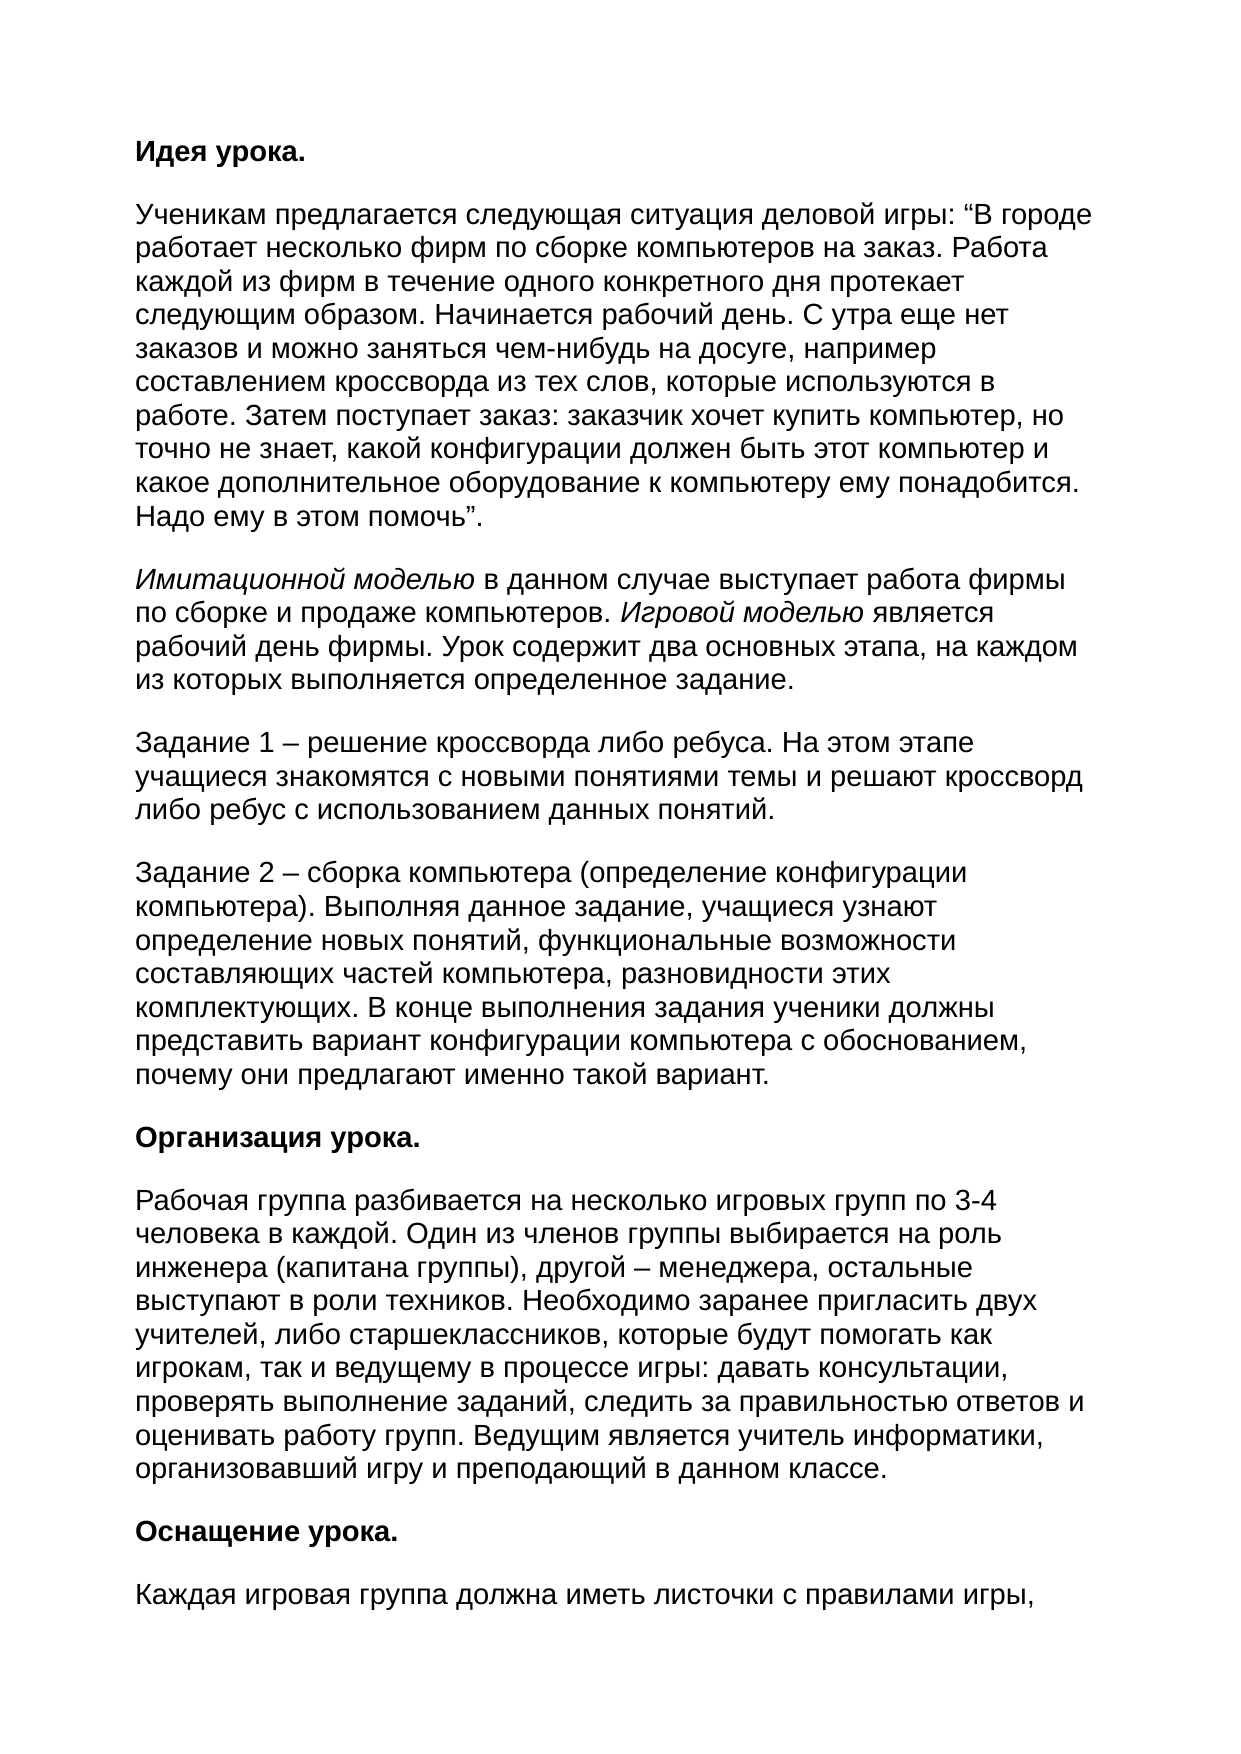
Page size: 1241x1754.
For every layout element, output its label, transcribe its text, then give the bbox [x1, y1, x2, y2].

table_header МОУ-СОШ с. Калининское Марксовского района Саратовской области» ДОКЛАД «Деловая игра как один из видов игровой технологии» Подготовила учитель математики 1 категории Горохова Алевтина Алексеевна Дата ________2011 2011-2012 учебный год ДОКЛАД «Деловая игра как один из видов игровой технологии» Ведущей и общей формой школьного обучения и воспитания, центральным компонентом всей деятельности учителя является урок. Именно на уроке происходит координация и интеграция всех усилий учителя. Урок является живой клеточкой учебно-воспитательного процесса, все самое важное и самое главное для школьника совершается на уроке. С урока начинается учебно-воспитательный процесс, уроком он и заканчивается. Каждый новый урок – это ступенька нового знания и развития ученика, новый вклад в формирование его умственной и моральной культуры. Множество уроков не имеют достаточного воспитательного и развивающего воздействия на учащихся. Успех в большей степени зависит от развития теории урока, от разработки и научного обоснования взаимосвязи элементов урока, его структуры, схемы подготовки и т.д. Конечный результат урока складывается из двух составляющих: деятельности учителя и деятельности учащихся на уроке. Рассматривать в отрыве одно от другого нельзя, ибо второе есть результат качества первого. Развитие личности не может происходить вне развития ее активности – познавательной, коммуникативной деятельности [1]. Одним из дидактических средств, направленных на развитие активности учащихся и обеспечивающих их включенность в межличностное общение и заинтересованность в результатах образовательного процесса, являются ролевые и деловые игры. Сущность дидактической игры заключается в передаче учащимся некоторых функций (контрольной, информационной, организационной, оценивающей), традиционно выполняемых учителем. Такая организация учебного процесса очень вариативна и поэтому в зависимости от возраста, специфики учебного предмета, подготовленности учащихся, может осуществляться в различных формах (так, например, весь класс может делиться на несколько взаимодействующих ролевых групп или отдельные учащиеся наделяются индивидуальными ролями). Важно, чтобы учитель при организации и анализе проведения игры обращал внимание не на качество исполнения той или иной роли учащимися, а на степень включенности их в игру, активность, проявляемую инициативу и способность к импровизации, на возможность проигрывания (стало, быть, освоения) учащимися различных ролей и разнообразных видов деятельности. Одной из разновидностей ролевой игры является деловая игра – условное воспроизведение, имитация, моделирование некоторой реальной деятельности, которую совместно осваивают участники игры. При этом каждый ученик решает свою отдельную задачу в соответствии со своей ролью и функцией. В совместной деятельности у учащихся развиваются и навыки сотрудничества [2]. Игра лишь тогда вызывает интерес и активность учащихся, когда в ней имеется элемент неожиданности. Конечно, при этом следует оптимально дозировать элементы повторения и неожиданности, импровизации, с тем, чтобы обеспечивать развивающий эффект игры, динамику освоения конкретных способов действий [1]. В настоящее время существует значительное количество различных видов, определений и классификаций деловых игр. Деловая игра – это воспроизведение деятельности руководителей и кадров управления, игровое моделирование систем управления. В ходе деловой игры появляется возможность не только производится деятельность специалистов, но и выявляются проблемы и причины их появления, разрабатываются варианты решения проблем и т.д. Суть деловой игры заключается в творческой деятельности участников, которым нужно отыскать проблему и способы ее решения. В зависимости от функций деловые игры делят на три группы: Учебные (применяются при обучении руководителей и специалистов для развития у них навыков и умений по практическому использованию теоретических знаний в своей практической деятельности). Производственные (отработка системы управления на предприятии, выработка механизмов внедрения инноваций, прогнозирование дальнейшего развития предприятия и др.). Исследовательские (используются при проверке гипотез, новых принципов организации работы, внедрения новых технологий и др.). Ряд нововведений не внедряется на предприятии только потому, что у его работников недостаточен уровень ЗУН, отсутствует видимая потребность в его внедрении и недостаточная психологическая подготовка к восприятию и реализации нововведений [3]. Каждый участник деловой игры выступает в рамках той должности, которую он выполняет в структуре управления. Одно из требований деловых игр – имитирование наиболее характерных элементов деятельности человека, их максимальное приближение к реальности. Это требует учета специфики и условий деятельности конкретного предприятия. Проспект деловой игры должен быть представлен в следующем виде: название игры, учебные цели, состав участников, исходная информация, методические рекомендации и порядок проведения деловой игры, подведение итогов деловой игры. Достоинством деловых игр является то, что они позволяют: рассмотреть определенную проблему в условиях значительного сокращения времени (сжатие процесса); освоить слушателями навыки выявления, анализа и решения конкретных производственных проблем; работы групповым методом при подготовке и принятии управленческих решений; ориентации в нестандартных ситуациях; концентрировать внимание слушателей на главных аспектах проблемы и устанавливать причинно-следственные связи; развивать взаимопонимание между участниками игры. Недостатки деловых игр: относительная сложность подготовки; отсутствие формализованных критериев, позволяющих сделать более объективную оценку и сравнить с реальной действительностью ожидаемый результат; отсутствие четкого алгоритма проведения игры. Содержание деловой игры определяют участники игры. Условия проведения деловых игр: внимательность; включенность в игру; сопричастность, уважение точки зрения других; масштабность (без учета жестких рамок существующих законов); самовыражение. Перед игрой следует уточнить некоторые терминологические понятия: Задача – поставленная цель, которую необходимо достигнуть Проблема – сложный теоретический или практический вопрос, требующий изучения и разрешения. Можно рассматривать проблему как противоречие между старыми и новыми знаниями, требованиями и т.д. [4]. При проведении деловой игры необходимо установить регламент (времени должно хватить на решение проблемы). Задача педагога: довести до сознания участников игры основные положения и выводы, дать четкое заключение, чего удалось добиться участникам игры. Незавершенность игры обесценивает всю работу по ее проведению. Есть деловые игры, в которых участники делятся не на команды, а распределяют роли: директор, начальник планового отдела, начальники цехов и т.д. Т.е. в таких играх определяется состав действующих лиц, и устанавливаются их задачи. Дискуссия идет с учетом определенных ролей. Сам ход игры почти ничем не отличается от предыдущей, только выступление участников игры будет соответствовать выполняемой роли. Структура деловой игры. Раздаточные материалы к деловой игре. Описание деловой игры Методические рекомендации для участника деловой игры Справочные материалы и таблицы, необходимые для обработки информации и подготовки соответствующего решения. Исходная информация может быть дана как на занятии, так и заранее. Лучше заранее, т.к. не затрачивается время на ознакомление с информацией. Педагог должен объяснить особенности игры, порядок проведения и обсуждения, объяснить критерии оценки результатов деловой игры, т.к. в ходе работы в малых группах игра носит состязательный характер. Непредсказуемость деловой игры делает ее специфической формой познавательной деятельности. Технология игровой деятельности представляет собой определенную последовательность действий, операций педагога по отбору, разработке, подготовке игр, включению детей в игровую деятельность, осуществлению самой игры, подведению ее итогов. В процессе игры учащийся осваивает опыт жизни и социальные отношения, развивается личность в целом. Деловые игры используют в том случае, когда необходимо донести до детей процессы функционирования каких-либо систем. Уроки чаще всего носят иллюстративный характер, а в игре ученик становится лично причастным к функционированию изучаемой системы, получает возможность “прожить” некоторое время в “реальных” жизненных условиях. Преимущество деловой игры в том, что она не подменяет традиционные методы обучения, а рационально их дополняет, позволяя более эффективно решать поставленные задачи. Литература Якимнская И.С. Принцип активности педагогической психологии // Вопросы психологии.- 1989. № 6. Крюкова Е.А. Игра в системе личностно-развивающих технологий // Герялт (Просвещение). – 1998. - №1. Аникеева Н.П. Воспитание игрой: Кн. Для учителя.- М.: Новосибирск, 1994.- 144с. Арутюнов Ю.С. Методологические вопросы деловых игр // Применение активных методов обучения: Тез. Докл.научно-техн. Школы-семинара.- Л., 1987.- С.85 Польщикова О.Н. Деловая игра на уроке информатики. .// Информатика и образование., - 2003 -№3. Урок - деловая игра “Сборка компьютера” Тема урока: Основные устройства компьютера. Тип урока: обобщение и систематизация знаний и способов деятельности. Форма проведения: деловая игра. Цели урока: образовательные: в игровой форме организовать деятельность учащихся по обобщению и систематизации знаний по теме: “Основные устройства компьютера”, функции основных устройств и информационное взаимодействие; развивающие: создать условия для развития у школьников умение формулировать проблемы, предлагать пути их решения; создать условия для развития умения формулировать собственную точку зрения, высказывать и аргументировать ее; развивать способность к анализу и обобщению, самоконтролю и самооценке; воспитательные: содействовать развитию умения общаться между собой; помочь учащимся осознать ценность совместной деятельности. Идея урока. Ученикам предлагается следующая ситуация деловой игры: “В городе работает несколько фирм по сборке компьютеров на заказ. Работа каждой из фирм в течение одного конкретного дня протекает следующим образом. Начинается рабочий день. С утра еще нет заказов и можно заняться чем-нибудь на досуге, например составлением кроссворда из тех слов, которые используются в работе. Затем поступает заказ: заказчик хочет купить компьютер, но точно не знает, какой конфигурации должен быть этот компьютер и какое дополнительное оборудование к компьютеру ему понадобится. Надо ему в этом помочь”. Имитационной моделью в данном случае выступает работа фирмы по сборке и продаже компьютеров. Игровой моделью является рабочий день фирмы. Урок содержит два основных этапа, на каждом из которых выполняется определенное задание. Задание 1 – решение кроссворда либо ребуса. На этом этапе учащиеся знакомятся с новыми понятиями темы и решают кроссворд либо ребус с использованием данных понятий. Задание 2 – сборка компьютера (определение конфигурации компьютера). Выполняя данное задание, учащиеся узнают определение новых понятий, функциональные возможности составляющих частей компьютера, разновидности этих комплектующих. В конце выполнения задания ученики должны представить вариант конфигурации компьютера с обоснованием, почему они предлагают именно такой вариант. Организация урока. Рабочая группа разбивается на несколько игровых групп по 3-4 человека в каждой. Один из членов группы выбирается на роль инженера (капитана группы), другой – менеджера, остальные выступают в роли техников. Необходимо заранее пригласить двух учителей, либо старшеклассников, которые будут помогать как игрокам, так и ведущему в процессе игры: давать консультации, проверять выполнение заданий, следить за правильностью ответов и оценивать работу групп. Ведущим является учитель информатики, организовавший игру и преподающий в данном классе. Оснащение урока. Каждая игровая группа должна иметь листочки с правилами игры, системой оценивания, карточки с кроссвордами и ребусами, карточки с изображениями комплектующих и периферийных устройств, учебник, прайс-лист, памятку по ведению беседы с заказчиком. Эксперты должны иметь листочки с правилами игры, системой оценивания, памятку по ведению беседы с работниками фирмы. Прайс-лист можно взять в любом магазине компьютерной техники. Правила игры. Игра проходит в форме соревнования между игровыми группами, задача которых – набрать максимальное количество баллов, которые начисляются за правильно выполненные задания и тактичное поведение во время игры. Игроки могут обращаться за консультацией к экспертам. Ведущий может влиять на ход игры, участвовать в дискуссии, подавая реплики и задавая вопросы. Роль учителя в игре должна быть минимальной. В хорошо подготовленной деловой игре учитель в основном действует до начала игры. Чем меньше он вмешивается в процесс игры, тем больше в ней элементов саморегулирования и взаимоконтроля учащихся, тем выше обучающая ценность игры. По окончании игры подсчитываются общие баллы, набранные группами за всю игру, и за определенную сумму баллов (которую устанавливается ведущий) каждый игрок получает положительную оценку. Система оценивания. Правильность выполнения заданий оценивается по следующим критериям: Задание 1: правильность; аккуратность; Задание 2: ориентация в материале; культура речи; краткость; логичность и убедительность; выделение существенного; умение заинтересовать слушателей. Максимальное количество баллов за выполнение каждого из заданий – 5 баллов. Поведение участников игры оценивается по следующим критериям: взаимопомощь в группе; умение общаться с коллегами; умение организовать работу в группе; умение уложиться во времени при решении задач; умение слушать выступление своего докладчика и докладчика другой группы. Количество баллов, которое начисляется за тактичное поведение во время игры, - 5, и еще несколько баллов могут быть добавлены на усмотрение ведущего и экспертов. За нарушение дисциплины взимаются штрафы: каждое замечание ведущего или эксперта-консультанта – 1 балл; несоблюдение правил игры – 2 балла; грубое нарушение – до 5 баллов. План урока. Подготовительный этап – 2 мин. Решение кроссворда – 10 мин. Сборка компьютера – 30 мин.(для каждой группы: подготовка сборки компьютера – 10 мин, разговор с заказчиком – 10 мин). Подведение итогов урока – 3 мин. В зависимости от уровня подготовки учащихся и наличия времени игра может быть упрощена, а также сокращена по длительности. Ход урока. Участники занимают места в зависимости от распределенных ранее ролей: игровые группы, эксперты-консультанты, ведущий. Ведущий сообщает участникам дидактическую цель игры. Ведущий. Каждая из ваших групп организовала общество с ограниченной ответственностью. Дайте, пожалуйста название своему предприятию. Ребята придумывают названия своих фирм-команд. Ведущий. У вас начинается первый рабочий день. Пока заказы не поступили, можно провести свободное время с пользой - попробовать решить кроссворд из компьютерных терминов. 2. Решение кроссворда. Команды получают листы с кроссвордами. По истечении времени, отведенного на выполнение данного задания, ведущий сообщает о завершении этапа. Свои решения команды передают экспертам, которые во время выполнения игроками задания следующего этапа проверяют и оценивают работу каждой из команд. 3. Сборка компьютера. Ведущий. В вашу фирму поступил заказ. Заказчик просит вас собрать для него компьютер, но точно не знает, какой конфигурации должен быть этот компьютер и какое дополнительное оборудование ему понадобиться. Этот компьютер заказчик хочет использовать как для работы, так и для игр. Он может заплатить 80000 тенге (это задание для 1-й команды, для других команд это может быть, например, 850000, 90000 тенге). Ваша задача: помочь заказчику в определении конфигурации компьютера, т.е. помочь ему определить мощность компьютера, объем жесткого диска, оперативной памяти, видеокарты, тип и размер монитора, тип принтера, наличие колонок, вид мыши и клавиатуры, сканера и т.п. Условия выполнения заказа следующие: с одной стороны, заказчик не должен приобрести ненужную вещь, т.е. если работник фирмы считает, что сам заказчик выбрал какой-то предмет, который ему на самом деле не пригодится, то работник должен толково и убедительно это доказать; с другой стороны, надо столь же толково и убедительно доказать заказчику, что ему потребуется именно такой-то предмет. Каждая команда получает несколько картинок с изображением комплектующих и периферийных устройств. Игроки должны подготовиться к тому, чтобы вразумительно рассказать о том, что изображено на каждой картинке, является ли изображенный предмет необходимым для работы компьютера, представить его функциональные возможности и разновидности. Далее команды предлагают вариант конфигурации компьютера на заданную сумму (используются реальные прайс-листы) и убеждают заказчика приобрести компьютер именно такой конфигурации. В качестве заказчиков выступают эксперты. Разговоры представителей фирм-команд с заказчиками происходят по очереди, друг за другом. С каждой командой беседует один заказчик. У него есть памятка о том, как себя вести, о чем спрашивать и для каких целей требовать компьютер. Заказчик должен общаться со всеми членами игровой группы, каждый должен что-то ему объяснить. В конце данного этапа заказчик объявляет, удовлетворен ли он сервисом данной фирмы. Пример памятки для работников фирмы. “На всю сумму, которой располагает покупатель, вам нужно предложить товар. У вас на складе в наличии остались только процессоры Celeron 1200. Пришла большая партия струйных принтеров Epson, и вам нужно их срочно продать. У вас нет колонок, есть только наушники. Оперативной памяти у вас осталась только на 512 Мб”. Пример памятки для заказчика. “Вам известно, что последняя марка компьютера – это Pentium IV. Вы хотите печатать фотографии, используя компьютер, слушать музыку через колонки, просматривать фильмы. Вы спрашиваете: Pentium – это название фирмы, выпускающей компьютеры? Что такое память и для чего она нужна? Какая разница между CD-ROM и DVD-ROM? Чем отличаются большие мониторы, похожие на куб, от тонких мониторов? На чем можно распечатывать плакаты больших размеров? Вы постоянно интересуетесь, почему вам предлагают именно этот предмет, а не другой”. 4. Подведение итогов урока. Ведущий дает общую оценку всем участникам игры и каждому в отдельности; разбирает весь ход игры, акцентируя внимание на удачных и неудачных решениях; оценивает общую манеру поведения участников игры – интерес, взаимопомощь, нестандартность мышления, дисциплину и т.д. Кроме того, желательно, чтобы сами игроки высказали свое мнение об игре – о ее содержании, организации, а также внесли предложения по ее усовершенствованию. Литература Якимнская И.С. Принцип активности педагогической психологии // Вопросы психологии.- 1989. № 6. Крюкова Е.А. Игра в системе личностно-развивающих технологий // Герялт (Просвещение). – 1998. - №1. Аникеева Н.П. Воспитание игрой: Кн. Для учителя.- М.: Новосибирск, 1994.- 144с. Арутюнов Ю.С. Методологические вопросы деловых игр // Применение активных методов обучения: Тез. Докл.научно-техн. Школы-семинара.- Л., 1987.- С.85 Польщикова О.Н. Деловая игра на уроке информатики. .// Информатика и образование., - 2003 -№3. [119, 118, 1121, 1626]
